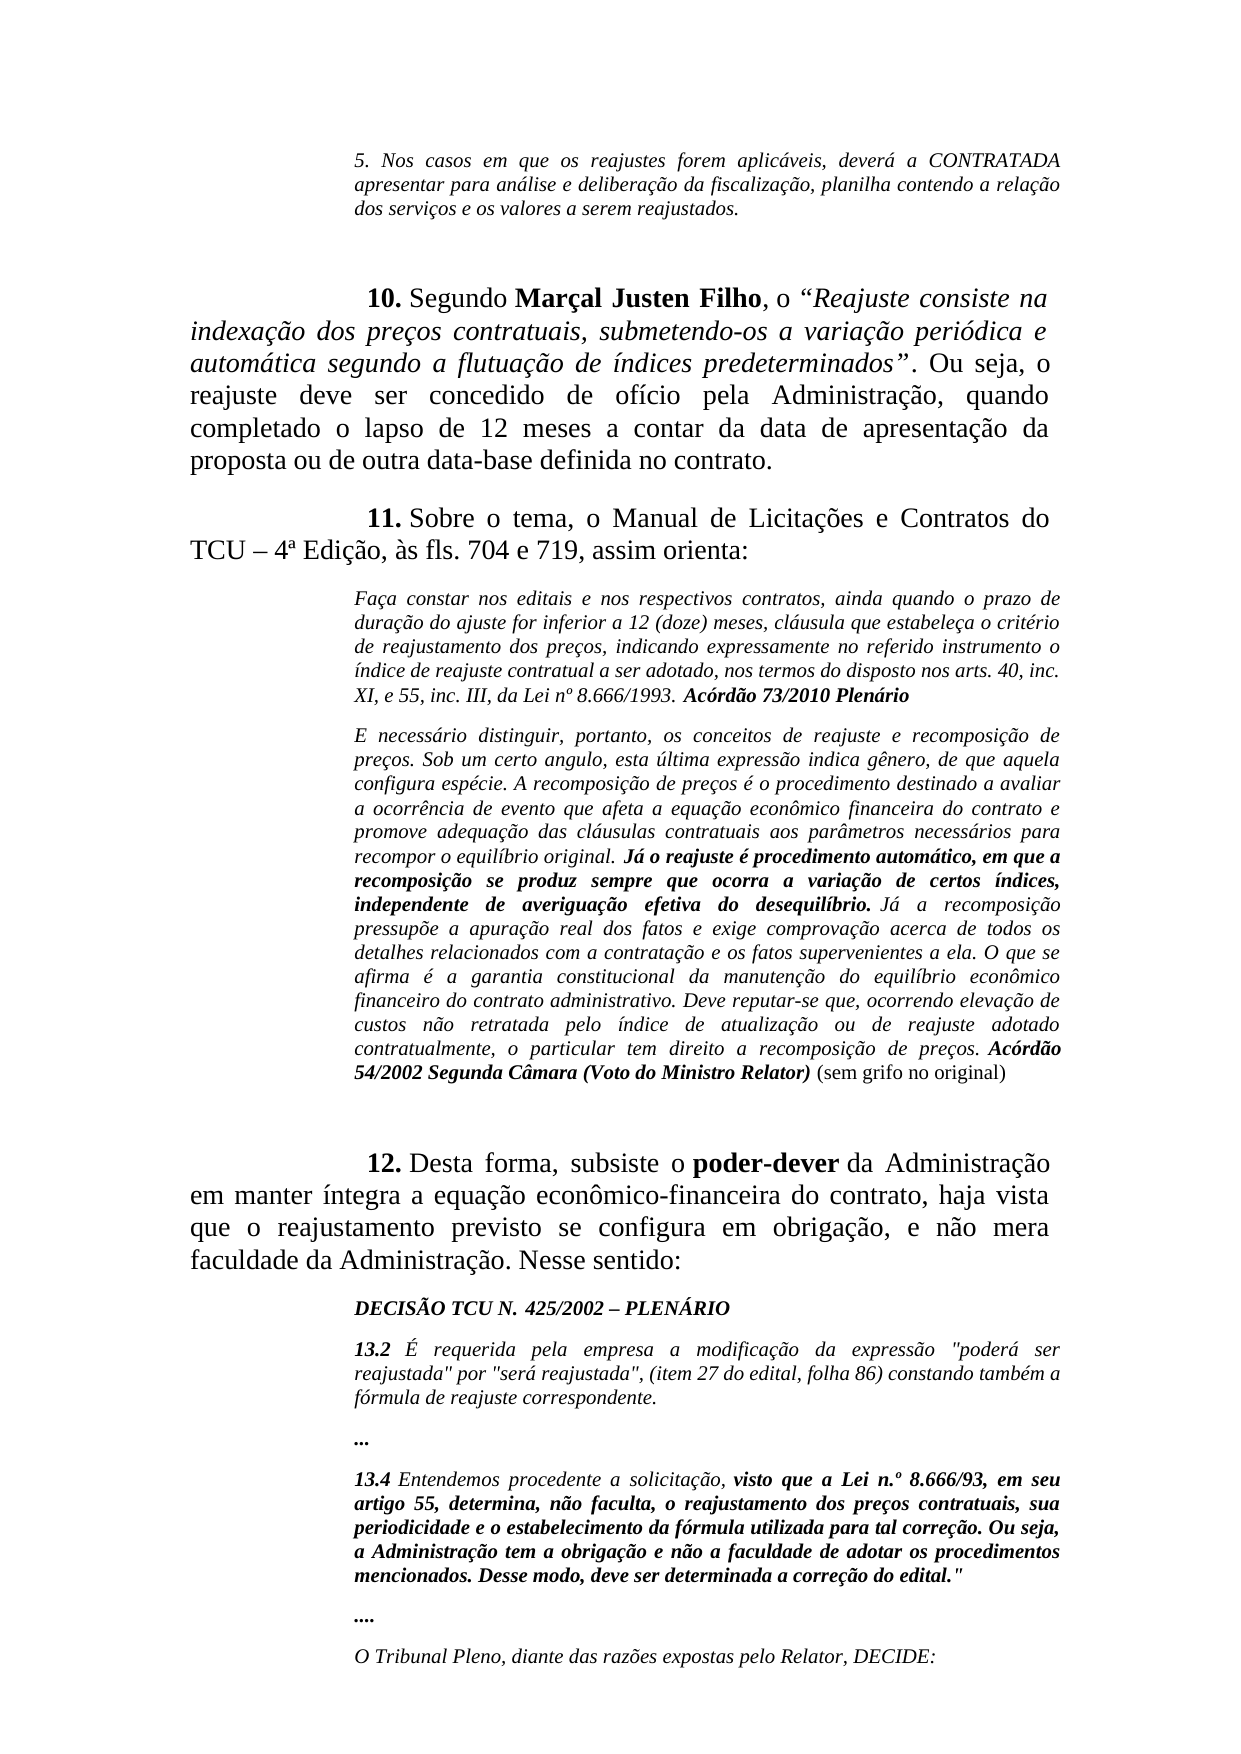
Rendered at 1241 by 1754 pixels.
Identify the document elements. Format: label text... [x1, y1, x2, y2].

text .... [354, 1603, 1063, 1627]
text 5. Nos casos em que os reajustes forem aplicáveis, deverá a CONTRATADA apresentar para análise e deliberação da fiscalização, planilha contendo a relação dos serviços e os valores a serem reajustados. [354, 147, 1063, 220]
text ... [354, 1426, 1063, 1450]
text 10. Segundo Marçal Justen Filho, o “Reajuste consiste na indexação dos preços contratuais, submetendo-os a variação periódica e automática segundo a flutuação de índices predeterminados”. Ou seja, o reajuste deve ser concedido de ofício pela Administração, quando completado o lapso de 12 meses a contar da data de apresentação da proposta ou de outra data-base definida no contrato. [190, 281, 1051, 476]
text E necessário distinguir, portanto, os conceitos de reajuste e recomposição de preços. Sob um certo angulo, esta última expressão indica gênero, de que aquela configura espécie. A recomposição de preços é o procedimento destinado a avaliar a ocorrência de evento que afeta a equação econômico financeira do contrato e promove adequação das cláusulas contratuais aos parâmetros necessários para recompor o equilíbrio original. Já o reajuste é procedimento automático, em que a recomposição se produz sempre que ocorra a variação de certos índices, independente de averiguação efetiva do desequilíbrio. Já a recomposição pressupõe a apuração real dos fatos e exige comprovação acerca de todos os detalhes relacionados com a contratação e os fatos supervenientes a ela. O que se afirma é a garantia constitucional da manutenção do equilíbrio econômico financeiro do contrato administrativo. Deve reputar-se que, ocorrendo elevação de custos não retratada pelo índice de atualização ou de reajuste adotado contratualmente, o particular tem direito a recomposição de preços. Acórdão 54/2002 Segunda Câmara (Voto do Ministro Relator) (sem grifo no original) [354, 723, 1063, 1084]
text DECISÃO TCU N. 425/2002 – PLENÁRIO [354, 1296, 1063, 1320]
text O Tribunal Pleno, diante das razões expostas pelo Relator, DECIDE: [354, 1644, 1063, 1668]
text 12. Desta forma, subsiste o poder-dever da Administração em manter íntegra a equação econômico-financeira do contrato, haja vista que o reajustamento previsto se configura em obrigação, e não mera faculdade da Administração. Nesse sentido: [190, 1146, 1051, 1275]
text Faça constar nos editais e nos respectivos contratos, ainda quando o prazo de duração do ajuste for inferior a 12 (doze) meses, cláusula que estabeleça o critério de reajustamento dos preços, indicando expressamente no referido instrumento o índice de reajuste contratual a ser adotado, nos termos do disposto nos arts. 40, inc. XI, e 55, inc. III, da Lei nº 8.666/1993. Acórdão 73/2010 Plenário [354, 586, 1063, 707]
text 13.2 É requerida pela empresa a modificação da expressão "poderá ser reajustada" por "será reajustada", (item 27 do edital, folha 86) constando também a fórmula de reajuste correspondente. [354, 1337, 1063, 1409]
text 13.4 Entendemos procedente a solicitação, visto que a Lei n.º 8.666/93, em seu artigo 55, determina, não faculta, o reajustamento dos preços contratuais, sua periodicidade e o estabelecimento da fórmula utilizada para tal correção. Ou seja, a Administração tem a obrigação e não a faculdade de adotar os procedimentos mencionados. Desse modo, deve ser determinada a correção do edital." [354, 1466, 1063, 1587]
text 11. Sobre o tema, o Manual de Licitações e Contratos do TCU – 4ª Edição, às fls. 704 e 719, assim orienta: [190, 501, 1051, 565]
